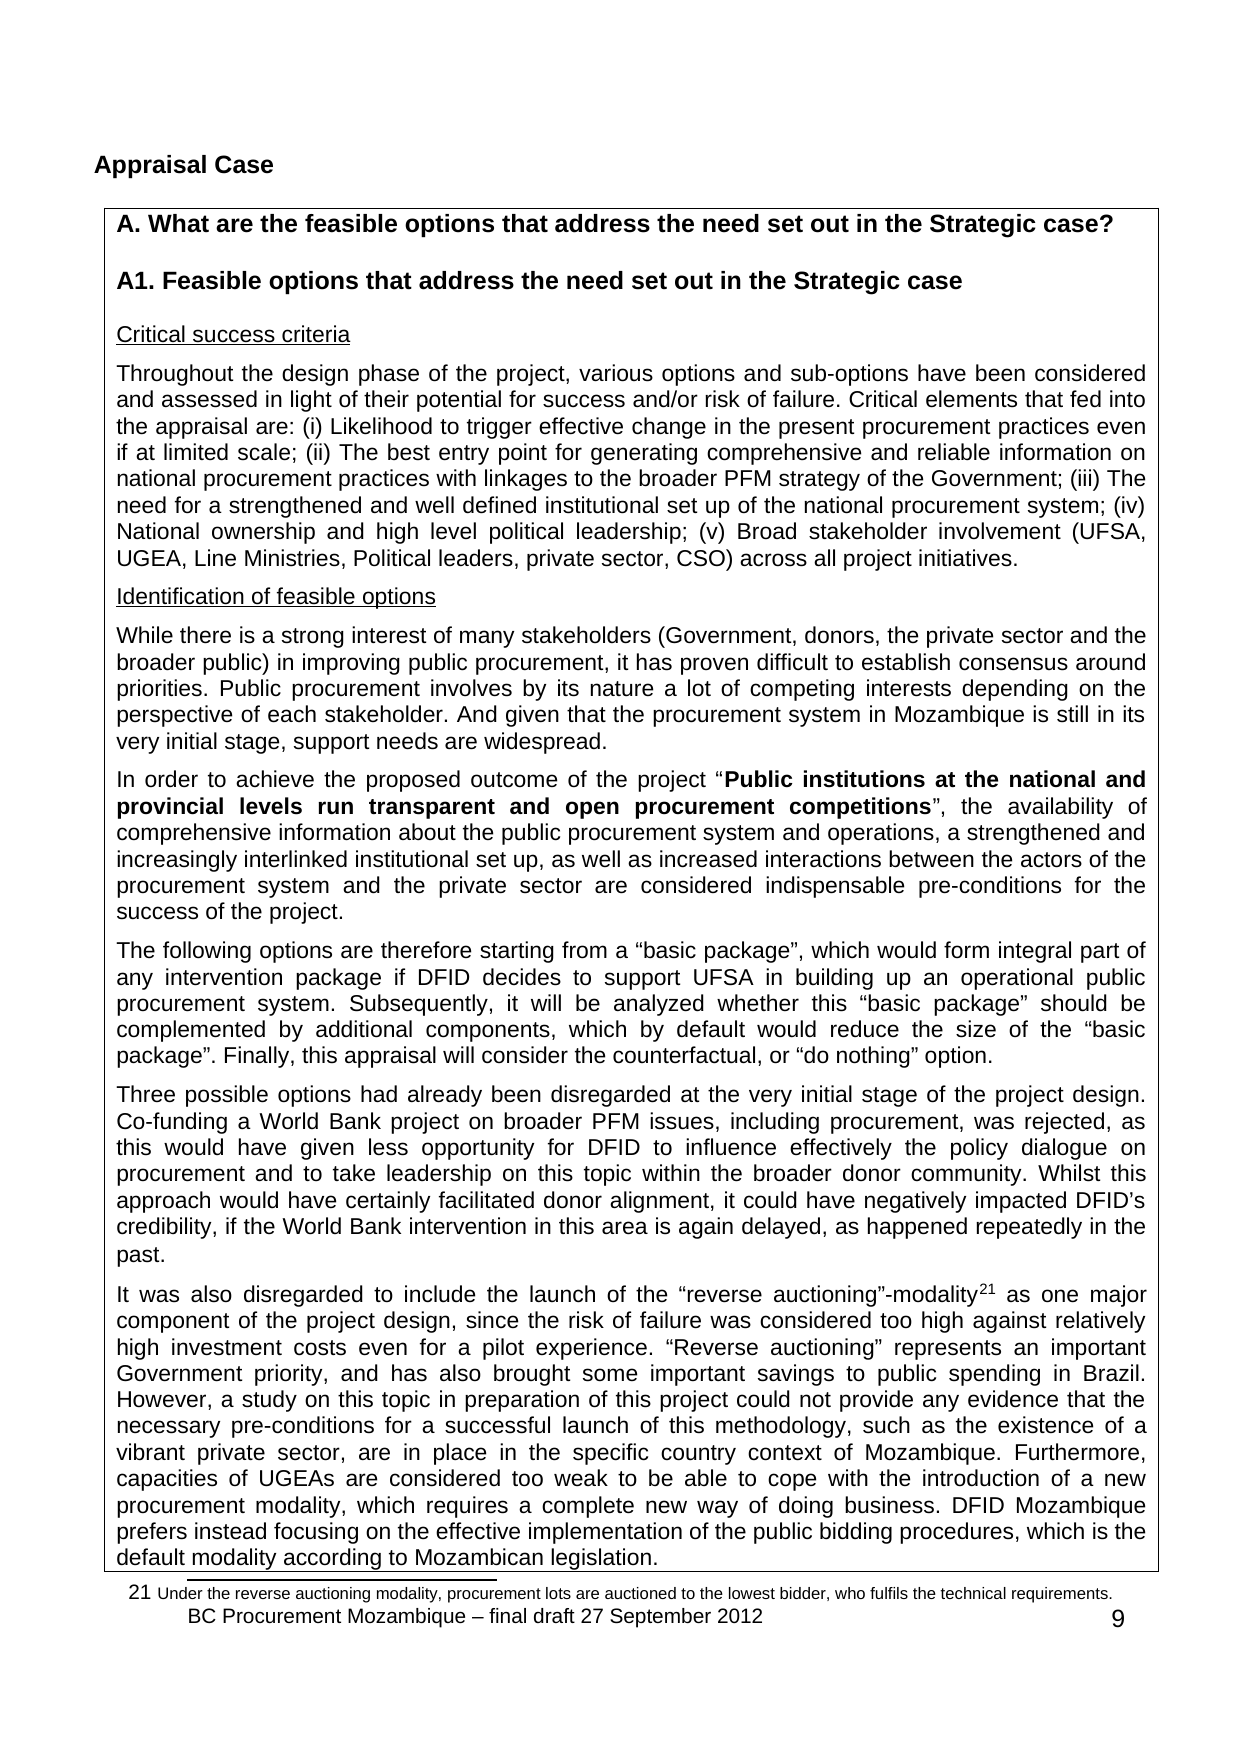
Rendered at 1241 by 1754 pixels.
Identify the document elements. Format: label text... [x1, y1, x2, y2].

text Appraisal Case [93, 150, 1125, 179]
table_header A. What are the feasible options that address the need set out in the Strategic case? A1. Feasible options that address the need set out in the Strategic case Critical success criteria Throughout the design phase of the project, various options and sub-options have been considered and assessed in light of their potential for success and/or risk of failure. Critical elements that fed into the appraisal are: (i) Likelihood to trigger effective change in the present procurement practices even if at limited scale; (ii) The best entry point for generating comprehensive and reliable information on national procurement practices with linkages to the broader PFM strategy of the Government; (iii) The need for a strengthened and well defined institutional set up of the national procurement system; (iv) National ownership and high level political leadership; (v) Broad stakeholder involvement (UFSA, UGEA, Line Ministries, Political leaders, private sector, CSO) across all project initiatives. Identification of feasible options While there is a strong interest of many stakeholders (Government, donors, the private sector and the broader public) in improving public procurement, it has proven difficult to establish consensus around priorities. Public procurement involves by its nature a lot of competing interests depending on the perspective of each stakeholder. And given that the procurement system in Mozambique is still in its very initial stage, support needs are widespread. In order to achieve the proposed outcome of the project “Public institutions at the national and provincial levels run transparent and open procurement competitions”, the availability of comprehensive information about the public procurement system and operations, a strengthened and increasingly interlinked institutional set up, as well as increased interactions between the actors of the procurement system and the private sector are considered indispensable pre-conditions for the success of the project. The following options are therefore starting from a “basic package”, which would form integral part of any intervention package if DFID decides to support UFSA in building up an operational public procurement system. Subsequently, it will be analyzed whether this “basic package” should be complemented by additional components, which by default would reduce the size of the “basic package”. Finally, this appraisal will consider the counterfactual, or “do nothing” option. Three possible options had already been disregarded at the very initial stage of the project design. Co-funding a World Bank project on broader PFM issues, including procurement, was rejected, as this would have given less opportunity for DFID to influence effectively the policy dialogue on procurement and to take leadership on this topic within the broader donor community. Whilst this approach would have certainly facilitated donor alignment, it could have negatively impacted DFID’s credibility, if the World Bank intervention in this area is again delayed, as happened repeatedly in the past. It was also disregarded to include the launch of the “reverse auctioning”-modality as one major component of the project design, since the risk of failure was considered too high against relatively high investment costs even for a pilot experience. “Reverse auctioning” represents an important Government priority, and has also brought some important savings to public spending in Brazil. However, a study on this topic in preparation of this project could not provide any evidence that the necessary pre-conditions for a successful launch of this methodology, such as the existence of a vibrant private sector, are in place in the specific country context of Mozambique. Furthermore, capacities of UGEAs are considered too weak to be able to cope with the introduction of a new procurement modality, which requires a complete new way of doing business. DFID Mozambique prefers instead focusing on the effective implementation of the public bidding procedures, which is the default modality according to Mozambican legislation. Investing into e-procurement represents another important Government priority, which was rejected at an early stage of the project design given that the indicative budget for the respective e-Sistafe module (the public financial management system) would have largely exceeded the project budget. As no other donor has been interested in co-funding this initiative, it would have been very unlikely that DFID investment would have led to tangible results. Recognizing however the need for more comprehensive information on public procurement practices and increased linkages between the national procurement system and e-Sistafe, discussions with national counterparts and the World Bank around e-procurement led to the idea of designing a less complex management information function on public procurement within the existing e-Sistafe module, as outlined below as integral part of option 1. Option 1: Basic package with general capacity building What it consists of Given that the public procurement system in Mozambique is still very young and consequently weak, strengthening its basic structures is considered a precondition for any successful intervention in this area. Therefore, the first option is taking a general system strengthening approach and will mainly focus on: better defining the institutional set-up and its interlinkages; creating systems for the collection and dissemination of comprehensive procurement information; strengthening UFSA’s oversight and coordination functions both with Government Ministries and the private sector; and investing into some basic capacity enhancement of UGEAs which are responsible for the actual procurement operations in the different Government institutions. According to OECD, the procurement process can be divided in the following 5 phases: The inefficient use of funds can result from problems across the entire procurement process – from the definition of needs and creation of bidding documents, to a lack of transparency and competition in the tender process including announcement, bidding, evaluation and award of contracts, to poor contract supervision and final accounting. Considering the size of the funding envelope and in order to avoid dispersion of activities, the project will focus primarily on the first three steps of the procurement process, which are particularly prone to corruption. It is recognized however that this approach might partly shift procurement issues from the first three steps towards the contract implementation phase. How it works Based on the consultant inputs and extensive consultations with UFSA, the following elements should be integral part of the “basic package” : Output 1: The systematic and comprehensive collection of procurement information is indispensable for UFSA to gain a more realistic picture on the public procurement practices and to be able to take evidence-based decisions about key priorities. The execution module in e-Sistafe provides an excellent opportunity for the systematic collection of critical procurement information at the level of the UGEAs as integral part of the public spending process. Building on increased analytical capacities of UFSA, this information will not only serve as a basis for the preparation of more reliable public statistics on public procurement, but also provide a solid basis for more focused capacity strengthening and monitoring activities at the level of UGEAs. Output 2 helps define the institutional set-up of the public procurement system and facilitates its standardization. By mapping the existing UGEAs and clarifying the roles and responsibilities of UFSA at central level and its provincial representation with the DPPF (Provincial Directorate of Planning and Finance), it also contributes to strengthening UFSA’s oversight role and its interaction with the different actors of the procurement system in view of aligning its operations increasingly to the actual needs. Furthermore, definition of career profiles will prepare progressive professionalization of the procurement function. Output 3 enhances and standardizes capacity development of those entities that are responsible for the actual procurement operations within the different line Ministries. Based on lessons learnt from UFSA’s training support in the past, which only had very limited impact on the actual compliance of the procurement operations, the project aims at strengthening considerably the training component of UGEAs. On the one hand, it will enhance the basic training package for UGEAs from presently five to around 10 days adding critical training components linked to information management, interaction with the private sector and practical exercises. On the other hand, it will introduce additional training packages, such as advanced and sector-specific trainings (for the latter see output 6). In view of gradually preparing the professionalization of the procurement function, all trainings will lead to a certificate upon successful completion of a final exam. The project will also continue advocating for a progressive outsourcing and institutionalization of the procurement training within national training institutions, such as the Instituto Superior da Administração Pública (ISAP), which would also help free capacities within UFSA to focus increasingly on its monitoring and oversight functions. The detailed training programme will be designed following a comprehensive needs assessment and complemented by increased on-the-job trainings by UFSA and DPPFs. Output 4 establishes a comprehensive monitoring system within UFSA, which will orient its supervision activities using a risk-based approach. The project is planning to introduce a complete new approach to monitoring visits, which aims at keeping the monitoring costs as low as possible. This approach entails that UFSA’s supervision visits will be followed systematically by support visits (visitas de acompanhamento) by the DPPFs to the public institutions in their respective provinces in order to systematize the follow up on respective recommendations. These support missions can be conducted at provincial level at no cost. Monitoring through supervision and support missions to those UGEAs most at risk, will be complemented by increased remote monitoring through UFSA’s Portal and systematic management and update of a comprehensive monitoring database. In coordination with GIZ, collaboration with IGF and the Administrative Court will be further strengthened. Output 5 focuses on improving the quality of UFSA’s web Portal in line with OECD standard criteria in order to ensure that a broad range of private enterprises have access to critical procurement information and bidding opportunities. It will also help establish a harmonized supplier database within e-Sistafe in line with the national procurement legislation. In order to increase transparency of the public procurement system, and help overcome impediments of the private sector in participating in public tenders, output 5 will also facilitate increased interactions between UFSA and the private sector and the pilot UGEAs in the education sector. Lessons learnt will feed back into UFSA’s general communication strategy with the private sector. All five outputs will mainly focus on the central and provincial levels, although some selected activities, such as the procurement trainings, might also involve selected districts. Option 2: Basic package plus pilot experience in the Education Sector What it consists of A number of the country cases highlight that procurement reforms happen in “waves” or “generations”. Generally, the processes commences with legal and regulatory reform, establishment of institutions, such as a procurement normative and regulatory authority, training of officials, and initiatives to ensure access to information. These reforms are generally accompanied by initiatives to enforce and monitor compliance. This “package” is often referred to as “first generation reforms” and is generally expected to take up to ten years to complete. While it is generally accepted that these reforms are necessary in building the basic structures upon which the system relies, it is recognized that they are not sufficient to meet the on-going demands for better governance and systems. As a result, some countries have moved towards a “second generation” of reforms, which focuses more on efficiency and effectiveness as well as performance measurement and management. Taking into consideration the progress Mozambique has made since the approval of its first regulatory framework on public procurement in 2005, the second option will also focus to a large extent on consolidating elements of the “first generation” of procurement reform (see “basic package” under first option). While this approach might therefore not lead to better service delivery and results that are easily perceived as such by the broader public, it represents a stable consensus between DFID and UFSA and can help enhance national ownership and leadership of the reform process. These are considered critical success factors for any effective procurement reform. In order to raise awareness for the need of more sector-specific interventions and introduce a gradual shift towards better procurement performance (“second generation”), the general system strengthening approach of the first option will be complemented under the second option by a pilot in the education sector with an increased focus on contract implementation (phase 4 of the diagram under option1) and supply chain management issues. As such, it is based on an understanding of public procurement as integral part of the broader public financial management agenda. Continuous interactions between UFSA and the pilot sector will help generate lessons learnt beyond the tender process that can influence other sectors and/ or future projects in this area. As such, the expected results of the pilot will be partly outside of the theory of change, whilst strengthening considerably most of its actual components. It is also expected that the pilot experience might also help overcome certain resistances against change within UFSA and broaden the institution’s perspective of public procurement. Given that education is part of the priority sectors of the World Bank PFM project (health, education, justice and agriculture), it will be critical to design a sound collaboration mechanism between these two projects in order to build synergies and avoid overlaps or duplications. How it works The same outputs 1 to 5 as under option 1 will be completed by sector-specific interventions under the leadership of the Ministry of Education (MINED) in collaboration with UFSA. Critical components of DFID’s support to the pilot sector (output 6) include the establishment of an integrated information management system within MINED (at central level and within the 2 pilot DPECs Maputo and Cabo Delgado), which will allow detailed tracking and monitoring of (on-going) procurement processes including contract implementation. This will be combined with the establishment of a comprehensive supervision system between the national and provincial level. The results of these efforts will be systematically shared with UFSA to facilitate better macro-supervision by the national oversight body. In terms of capacity building of UGEAs, the pilot component seeks to showcase effective improvement of procurement performance not only at central, but also at provincial level by complementing sector-specific procurement trainings with intensive on-the-job training in two pilot provinces. For this purpose, a national consultant will be assigned in average 2 days per week to each pilot province and will also act as project focal point at central level in view of facilitating effective coordination with UFSA. The counterfactual – “Doing Nothing” Not intervening at all has been rejected at an early stage of the project design. The current lack of support to the sector by other donors and the high level of need identified means that inefficiencies and corruption risks in the current use of Government finances are likely to continue. DFID’s focus on improved value for money and transparency and accountability in the use of aid makes this intervention critical, despite the challenges that exist. Despite the improvements that have taken place in the legislative framework and some improvements in the use of procurement systems, many of the critical elements identified in the 2008 CPAR remain unaddressed, particularly in terms of capacity, transparency and integrity. There is a broad consensus among all stakeholders, including both the Government of Mozambique and the international donor community, that UFSA is still lacking the necessary resources to make an effective difference in the national procurement system. After various months of intensive consultations between UFSA and DFID, the project development has raised a lot of expectations at national level, and pulling out at this stage would represent an important reputational risk for DFID. It would also give a contradictory political sign towards Government about the importance of the procurement system. That said, the two options outlined above will both be appraised against a hypothetical counterfactual that assumes no DFID intervention, in order to ensure that the programme benefits are maximised, and justify the costs. A2. Appraisal of options Theory of Change Through this project, DFID intends to support the procurement reform in Mozambique in view of creating a more transparent system and thus facilitating more efficient public spending across all sectors, but with a particular focus on education. Generally, evidence about successful implementation of public procurement reforms in developing countries is rather weak, partly given that this topic has only received broader international attention after the Paris Declaration on Aid Effectiveness 2005 and the international commitment for increased use of country systems for aid delivery. There is however strong evidence that access to comprehensive and reliable information about public procurement is a critical pre-condition for more transparent and efficient public procurement systems, as without these data, the system cannot be monitored, reviewed and adjusted to achieve better performance. Many countries have achieved “quick wins” by establishing electronic websites to publish procurement related information, which can hugely increase transparency and access to information. While UFSA has already established an online Procurement Portal, its content and particularly the quality of published data still require major improvements. The most critical precondition for a more transparent public procurement system is the establishment of a mechanism for the continuous collection of reliable procurement data. The use of electronic systems facilitates the collection and analysis of information that are also indispensable for effective oversight, internal control and procurement audits. E-Sistafe therefore represents a unique opportunity for capturing procurement related information in a systematic manner and linking at the same time the procurement operations to the public financial management cycle. More detailed day-to-day management information about on-going procurement processes in the education sector will be collected in a separate database within MINED, the results of which will be regularly shared with UFSA. As UFSA’s oversight, monitoring and capacity development functions are also hampered by the lack of overview about the scope of the public procurement system in Mozambique, it is furthermore necessary to conduct an extensive mapping exercise combined with a training needs assessment of UGEAs, which will inform the detailed implementation strategies for the remaining outputs. In order to ensure the actual use of the collected data for performance monitoring and management decisions, relevant stakeholders will be trained in the analysis, regular update and strategic use of the data. Capacity development – procurement training Compliance with procurement regulations still represents a major challenge in Mozambique. Only 40% of the audited procurement processes in 2011 were in line with the official rules and regulations. While any procurement reform needs to be supported by major training efforts, there is very little evidence that trainings have led to better performance in procurement operations. Experiences also show that the pace of capacity development is usually slower than hoped and might not necessarily lead to the desired results within the lifespan of the project. While experiences in Uganda have shown that the effective professionalization of the procurement function requires at least 9-month-training courses, it has so far not been possible to agree on a similar longer-term training approach with the Mozambican Government. Instead, the project design therefore introduces and/or strengthens the following factors of the public procurement training that have had a positive impact on capacity development initiatives in other countries: The basic training package on public procurement, as well as the specific training related to the education sector will be reviewed and developed based on a consultative needs assessment and an evaluation of the current capacity level of UGEAs as integral part of the mapping exercise. At the end of each training course, the participants will pass an exam in order to assess a certain set of qualifications and skills and prepare progressive institutionalization of the procurement training. This approach will facilitate progressive institutionalization and professionalization of the procurement function within the public administration. The content of the training will be broadened beyond procedural issues in order to include also, among others, corruption issues, interaction with the private sector and more practical sessions. The project will facilitate broad stakeholder involvement in the capacity development efforts by extending UFSA’s training initiatives beyond the UGEA members. Specific trainings will be designed for a broad range of institutions and organizations that play a role in the procurement process. This includes training packages and workshops for Directors in the Line Ministries, for the administrative court, internal control and representatives from the private sector. The effectiveness of the training will be closely monitored and complemented by a helpdesk function as integral part of UFSA’s online Portal. UGEAs will have the possibility to post practical questions through the Portal, which will be answered by UFSA on a daily basis. In view of creating an enabling environment for the recognition of procurement trainings and qualifications, DFID Mozambique will closely monitor and advocate (as part of the project and through the budget support dialogue) for the approval of the professional career stream for the procurement function within the civil service. It will also try to facilitate progressive embedding of the procurement training into national training institution, such as ISAP. It is assumed that the professionalization of procurement will help reduce the high staff turn over and thus considerably enhance the impact of the capacity building efforts on the UGEA’s performance. Monitoring Capacity development initiatives in public procurement are more likely to succeed if they are complemented by a strong monitoring system. Even simple information management tools can be useful for tracking macro level performance. In Tanzania, the average level of compliance in local Government agencies increased from 40% to 66% and from 43% to 74% in central Government agencies over a period of three years following the implementation of a procurement management information system combined with systematic analysis of the collected data and strategic procurement monitoring and audit. Therefore, the project will place a major emphasis on enhancing UFSA’s monitoring function by helping establish a comprehensive monitoring strategy, which will not only inform UFSA’s supervision activities, but also strengthen the role of the internal control and audit institutions in the area of public procurement. Complementary, it will also enhance the day-to-day supervision of procurement operations within MINED as pilot Ministry, with a particular focus on strengthening the relations between the national and provincial level. The results will also be fed back regularly to UFSA. All monitoring information will in return again enhance the availability of data and thus contribute to a more transparent public procurement system. One necessary pre-condition is that UFSA will carry out various, including sector-specific, analysis of the procurement data in line with the stakeholders’ needs and share these analysis for performance reporting with senior authorities of responsible Line Ministries and relevant audit and internal control institutions. In Uganda, it has been critical that the collected information was shared regularly with the departmental directors of the Line Ministries, where corrective actions were generated as necessary. As civil society organizations have proven to be of good value for the provision of third party oversight on procurement and improve perceptions relating to corruptions, e.g. in the Philippines, the present project will involve local civil society organization in its annual monitoring and evaluation exercises. This might represent an opportunity to build on other DFID-initiatives in the country that support civil society in monitoring critical governance issues. Outcome & Impact Taking into consideration the still very low public sector capacity in Mozambique, the different outputs might only lead to minor improvements in the compliance of the tender processes. It can however be reasonably assumed that the strengthened institutional framework of the public procurement system will lead to an increased use of public bidding processes at national and provincial levels. Combined with increased interactions with the private sector and the broader public, but also through a Harmonized Bidder’s Database as integral part of e-Sistafe, the project’s efforts will therefore lead to a more transparent public procurement system. By making the bid evaluation process clear, especially with respect to the bid announcements and evaluation criteria, a more transparent procurement system will build trust into the public procurement system and consequently lead to more active and competitive behaviour of suppliers, as experiences in the Philippines have shown, where many companies started bidding for the very first time for government projects after the procurement reform had led to increased transparency; e.g. in a bid published by the Department of Tourism six out of seven shortlisted firms had submitted a proposal for the very first time. Given that increased competitiveness leads ultimately to lower prices of the bidding offers, transparent procedures can contribute to more efficient resource allocation and budgetary savings for governments, as reported by Nicaragua, which reduced its pharmaceutical budget by US$8 million after establishing a transparent procurement agency. Again in the Philippines, procurement performance improvements led to 50% savings per unit for textbooks and 39% savings for each classroom that were procured in one Word Bank-financed project. While these two countries are certainly far more advanced in the procurement reform than Mozambique, they showcase the potential long-term benefits of DFID’s intervention if other donors are willing to invest into additional project phases. Economic Impact This programme should have a positive economic impact, largely through improving the efficiency and effectiveness of public expenditure. Section C below models economic benefits in terms of efficiency savings realised through improvements to the public procurement system and estimates that benefits worth approximately six times the costs could be delivered. This intervention is also likely to have an impact on private sector competition. The increase in transparency of procurement system and the subsequent perceived increase of confidence in the system by private firms will increase their responsiveness with regards to public tenders. This could potentially translate into more firms competing for the same tenders, thus contributing to lower their prices. Beyond the public expenditure impacts, this programme could have indirect positive impacts on growth but there is limited evidence to quantify what these might be or to what extent any causal link with this programme can be developed. Evidence does suggest that government spending in general, and in developing countries in particular, has a positive effect on economic growth e.g. through more investment in public goods such as education, roads, health and energy. It is reasonable to extend this assumption to assume that more efficient public spending would have a larger impact on economic growth. Governance Impact Institutional capacity Weak capacity of Government institutions throughout the public sector is one of the most lasting effects of the civil war in Mozambique. Particularly at provincial and local levels, the capacity of UGEAs is still extremely low. This is an important area of concern for both UFSA and the Ministry of Education given the decentralization process, as it poses enormous fiduciary risks for public spending and effective procurement operations. Enhancing the institutional set-up and UFSA’s oversight function will be complemented by a large training component, which will facilitate skills development of procurement agents. Efforts to integrate the procurement function into the civil service career stream will contribute to attracting and retaining skilled staff through the professionalization of the procurement function. Creating incentives for line ministries to care about improved performance and enhancing the ability of the business community to monitor procurement decisions are equally important, since achieving sustained improvement in procurement is very difficult without the active participation of all stakeholders. In the long run, better performing public procurement systems will contribute to greater respect for public procurement institutions and improved public service delivery of critical Government Ministries, leading to potential improvements in social sector services. Accountability Greater accountability is one of the key elements underpinning various components of the procurement project. It is both a means for better institutional performance and an objective in itself. Increased access to procurement information will allow better public monitoring of procurement issues and increase Government accountability for public spending both internally and externally. By providing factual evidence on procurement practices across all Line Ministries and Government institutions and facilitating enhanced dialogue on procurement between all Government stakeholders, the project responds to ineffective supervision and accountability processes within the public sector (both at UFSA’s level and within the Line Ministries), which is one critical reason for the poor performance in public procurement. Furthermore, the project will enhance the role of the private sector and civil society in monitoring public procurement. Through exchange fora between the Government and the private sector and participation of civil society in the annual monitoring exercise of the project, it will provide a space for a constructive dialogue about procurement issues between a broad range of government leaders, the private sector and other civil society groups. Thus, it will on the one hand enhance mutual understandings around critical procurement issues and requirements, and on the other hand serve as a feedback mechanism from a better informed public on existing concerns and obligations. Furthermore, an enhanced (and evidence-based) political dialogue between the broader donor community in Mozambique and Government stakeholders will contribute to raising awareness on procurement issues of the political elite, and help exert pressure on decision makers to ensure improved transparency and rule-of-law in this area. Corruption “Technical fixes alone are not enough”. Political economy issues linked to wider governance reforms need to be examined continuously. Issues related to public procurement are by their nature very political given that this area is particularly prone to corruption. Public and party officials can often play influential roles in the outcome of public bidding processes given the blurring boundaries between the economic and political elite in Mozambique. Also the Bertelsmann Transformation Index (BTI) 2012 Mozambique Country Report finds that “many public tender processes are severely flawed because of (the) conflict of interest” deriving from the involvement of the ruling party and certain families of the elite in public and private business. (…) Although the capacities of audit institutions like the administrative court have been strengthened, actual practices in public procurement are at the best obscure.“ While it is unlikely that the project will reduce the risk that tender processes will be manipulated in favour of companies that are closely linked with the ruling party, a more transparent procurement system can make corruptive practices more costly and consequently less attractive. Based on the political economy analysis commissioned by DFID in 2011, which has identified a number of challenges regarding corruption in public procurement, the project foresees as integral part of its annual review exercises the creation of exchange fora, where civil society and the private sector can point out specific corruption cases or other challenges for improved procurement in the country. At the same time, increased transparency and access to information will make corruptive practices more difficult, although it is has to be noted that public procurement systems are not designed per se to combat corruption. Conclusions Using a pilot sector (option 2) will provide more tangible and visible results that can be transferred – at a latter stage – to other sector Ministries. In addition, the project design process has shown how critical it is to create closer linkages between UFSA and the Sector Ministries to avoid further fragmentation of the procurement processes. Therefore, option 2 is the preferred option from a technical perspective. [105, 209, 1158, 1571]
